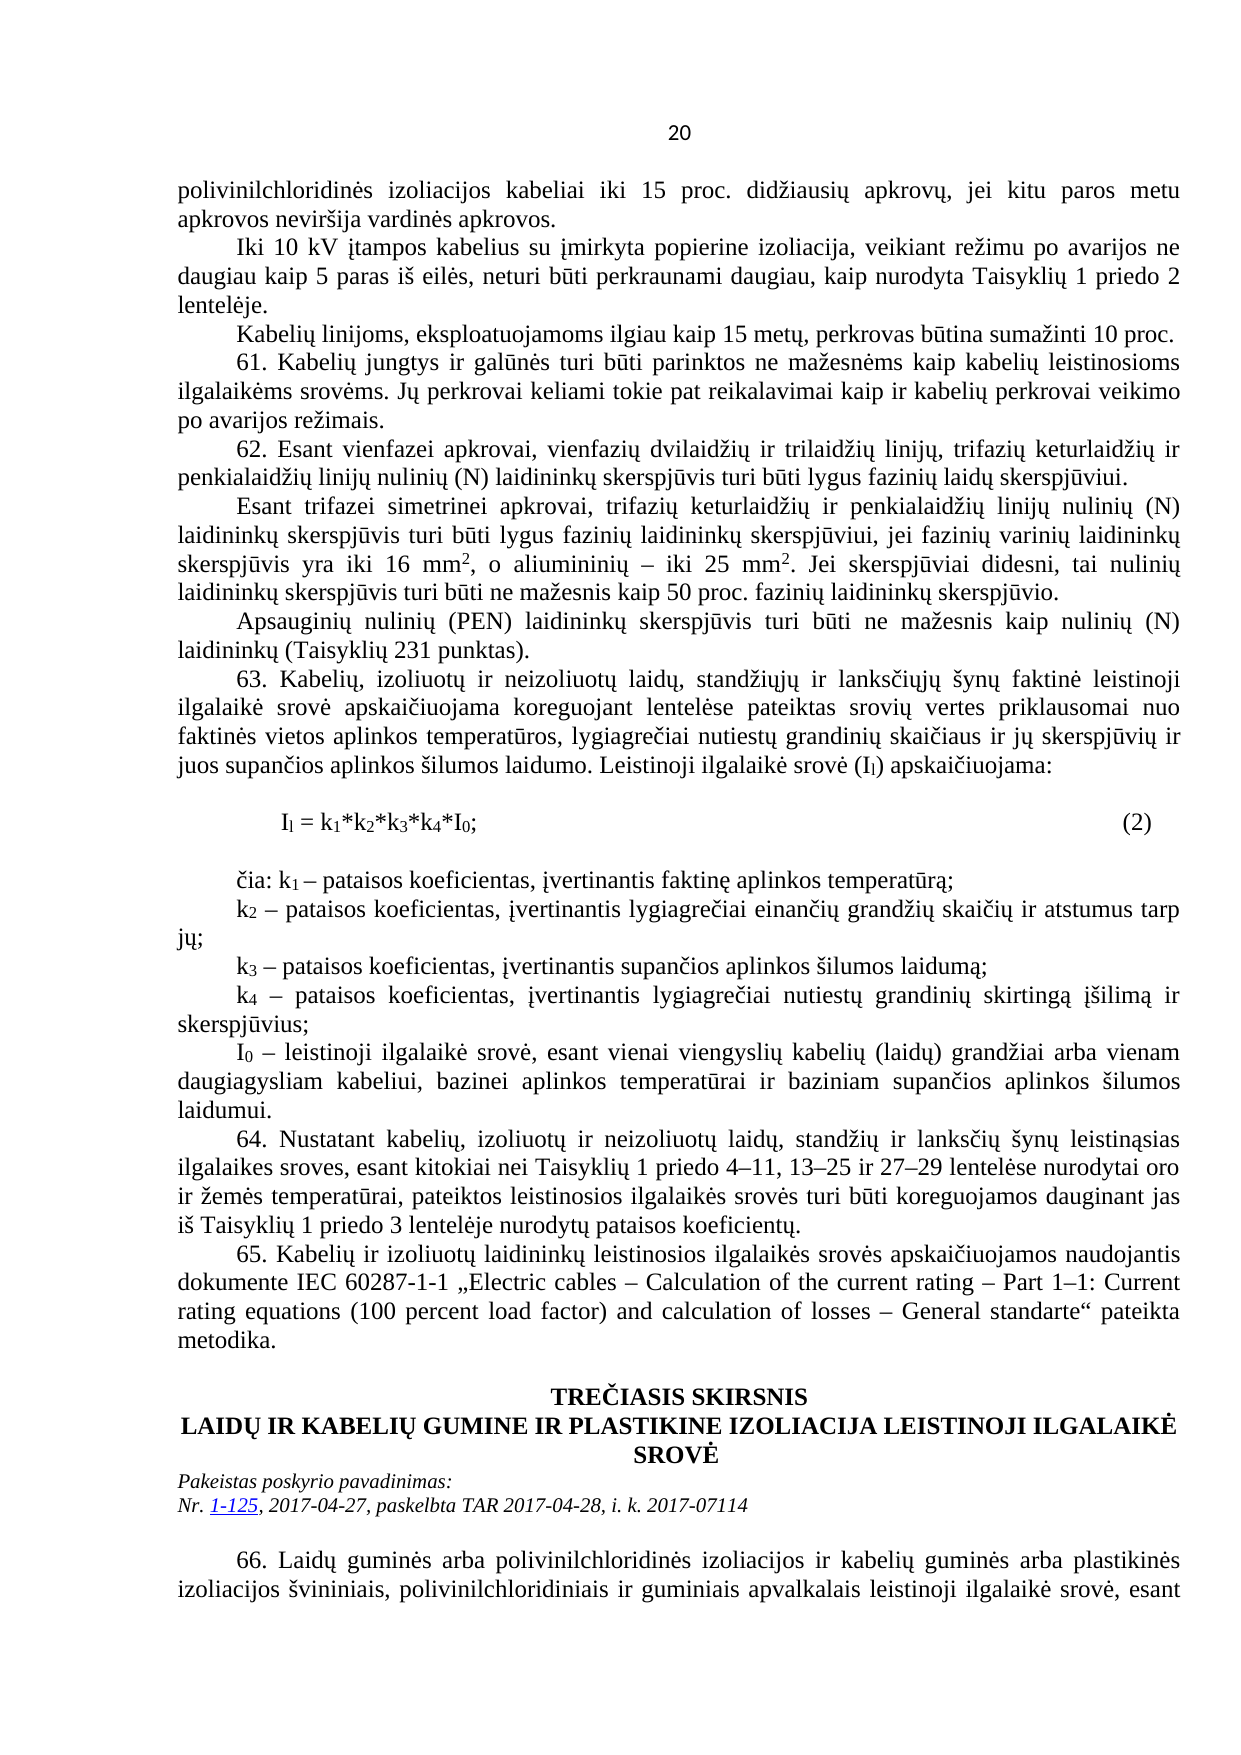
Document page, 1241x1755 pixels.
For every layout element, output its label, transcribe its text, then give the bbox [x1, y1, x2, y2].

text 66. Laidų guminės arba polivinilchloridinės izoliacijos ir kabelių guminės arba plastikinės izoliacijos švininiais, polivinilchloridiniais ir guminiais apvalkalais leistinoji ilgalaikė srovė, esant [177, 1546, 1181, 1603]
text TREČIASIS SKIRSNIS [177, 1382, 1181, 1411]
text Nr. 1-125, 2017-04-27, paskelbta TAR 2017-04-28, i. k. 2017-07114 [177, 1493, 1181, 1517]
text Il = k1*k2*k3*k4*I0; (2) [177, 807, 1181, 836]
text Iki 10 kV įtampos kabelius su įmirkyta popierine izoliacija, veikiant režimu po avarijos ne daugiau kaip 5 paras iš eilės, neturi būti perkraunami daugiau, kaip nurodyta Taisyklių 1 priedo 2 lentelėje. [177, 232, 1181, 319]
text čia: k1 – pataisos koeficientas, įvertinantis faktinę aplinkos temperatūrą; [177, 865, 1181, 894]
text 62. Esant vienfazei apkrovai, vienfazių dvilaidžių ir trilaidžių linijų, trifazių keturlaidžių ir penkialaidžių linijų nulinių (N) laidininkų skerspjūvis turi būti lygus fazinių laidų skerspjūviui. [177, 434, 1181, 491]
text 63. Kabelių, izoliuotų ir neizoliuotų laidų, standžiųjų ir lanksčiųjų šynų faktinė leistinoji ilgalaikė srovė apskaičiuojama koreguojant lentelėse pateiktas srovių vertes priklausomai nuo faktinės vietos aplinkos temperatūros, lygiagrečiai nutiestų grandinių skaičiaus ir jų skerspjūvių ir juos supančios aplinkos šilumos laidumo. Leistinoji ilgalaikė srovė (Il) apskaičiuojama: [177, 664, 1181, 779]
text polivinilchloridinės izoliacijos kabeliai iki 15 proc. didžiausių apkrovų, jei kitu paros metu apkrovos neviršija vardinės apkrovos. [177, 175, 1181, 232]
text LAIDŲ IR KABELIŲ GUMINE IR PLASTIKINE IZOLIACIJA LEISTINOJI ILGALAIKĖ SROVĖ [177, 1411, 1181, 1469]
text Kabelių linijoms, eksploatuojamoms ilgiau kaip 15 metų, perkrovas būtina sumažinti 10 proc. [177, 319, 1181, 347]
text I0 – leistinoji ilgalaikė srovė, esant vienai viengyslių kabelių (laidų) grandžiai arba vienam daugiagysliam kabeliui, bazinei aplinkos temperatūrai ir baziniam supančios aplinkos šilumos laidumui. [177, 1037, 1181, 1124]
text Pakeistas poskyrio pavadinimas: [177, 1469, 1181, 1493]
text 64. Nustatant kabelių, izoliuotų ir neizoliuotų laidų, standžių ir lanksčių šynų leistinąsias ilgalaikes sroves, esant kitokiai nei Taisyklių 1 priedo 4–11, 13–25 ir 27–29 lentelėse nurodytai oro ir žemės temperatūrai, pateiktos leistinosios ilgalaikės srovės turi būti koreguojamos dauginant jas iš Taisyklių 1 priedo 3 lentelėje nurodytų pataisos koeficientų. [177, 1124, 1181, 1239]
text 61. Kabelių jungtys ir galūnės turi būti parinktos ne mažesnėms kaip kabelių leistinosioms ilgalaikėms srovėms. Jų perkrovai keliami tokie pat reikalavimai kaip ir kabelių perkrovai veikimo po avarijos režimais. [177, 347, 1181, 434]
text k2 – pataisos koeficientas, įvertinantis lygiagrečiai einančių grandžių skaičių ir atstumus tarp jų; [177, 894, 1181, 951]
text Esant trifazei simetrinei apkrovai, trifazių keturlaidžių ir penkialaidžių linijų nulinių (N) laidininkų skerspjūvis turi būti lygus fazinių laidininkų skerspjūviui, jei fazinių varinių laidininkų skerspjūvis yra iki 16 mm2, o aliumininių – iki 25 mm2. Jei skerspjūviai didesni, tai nulinių laidininkų skerspjūvis turi būti ne mažesnis kaip 50 proc. fazinių laidininkų skerspjūvio. [177, 491, 1181, 606]
text k4 – pataisos koeficientas, įvertinantis lygiagrečiai nutiestų grandinių skirtingą įšilimą ir skerspjūvius; [177, 980, 1181, 1037]
text 65. Kabelių ir izoliuotų laidininkų leistinosios ilgalaikės srovės apskaičiuojamos naudojantis dokumente IEC 60287-1-1 „Electric cables – Calculation of the current rating – Part 1–1: Current rating equations (100 percent load factor) and calculation of losses – General standarte“ pateikta metodika. [177, 1239, 1181, 1354]
text k3 – pataisos koeficientas, įvertinantis supančios aplinkos šilumos laidumą; [177, 951, 1181, 980]
text Apsauginių nulinių (PEN) laidininkų skerspjūvis turi būti ne mažesnis kaip nulinių (N) laidininkų (Taisyklių 231 punktas). [177, 606, 1181, 664]
